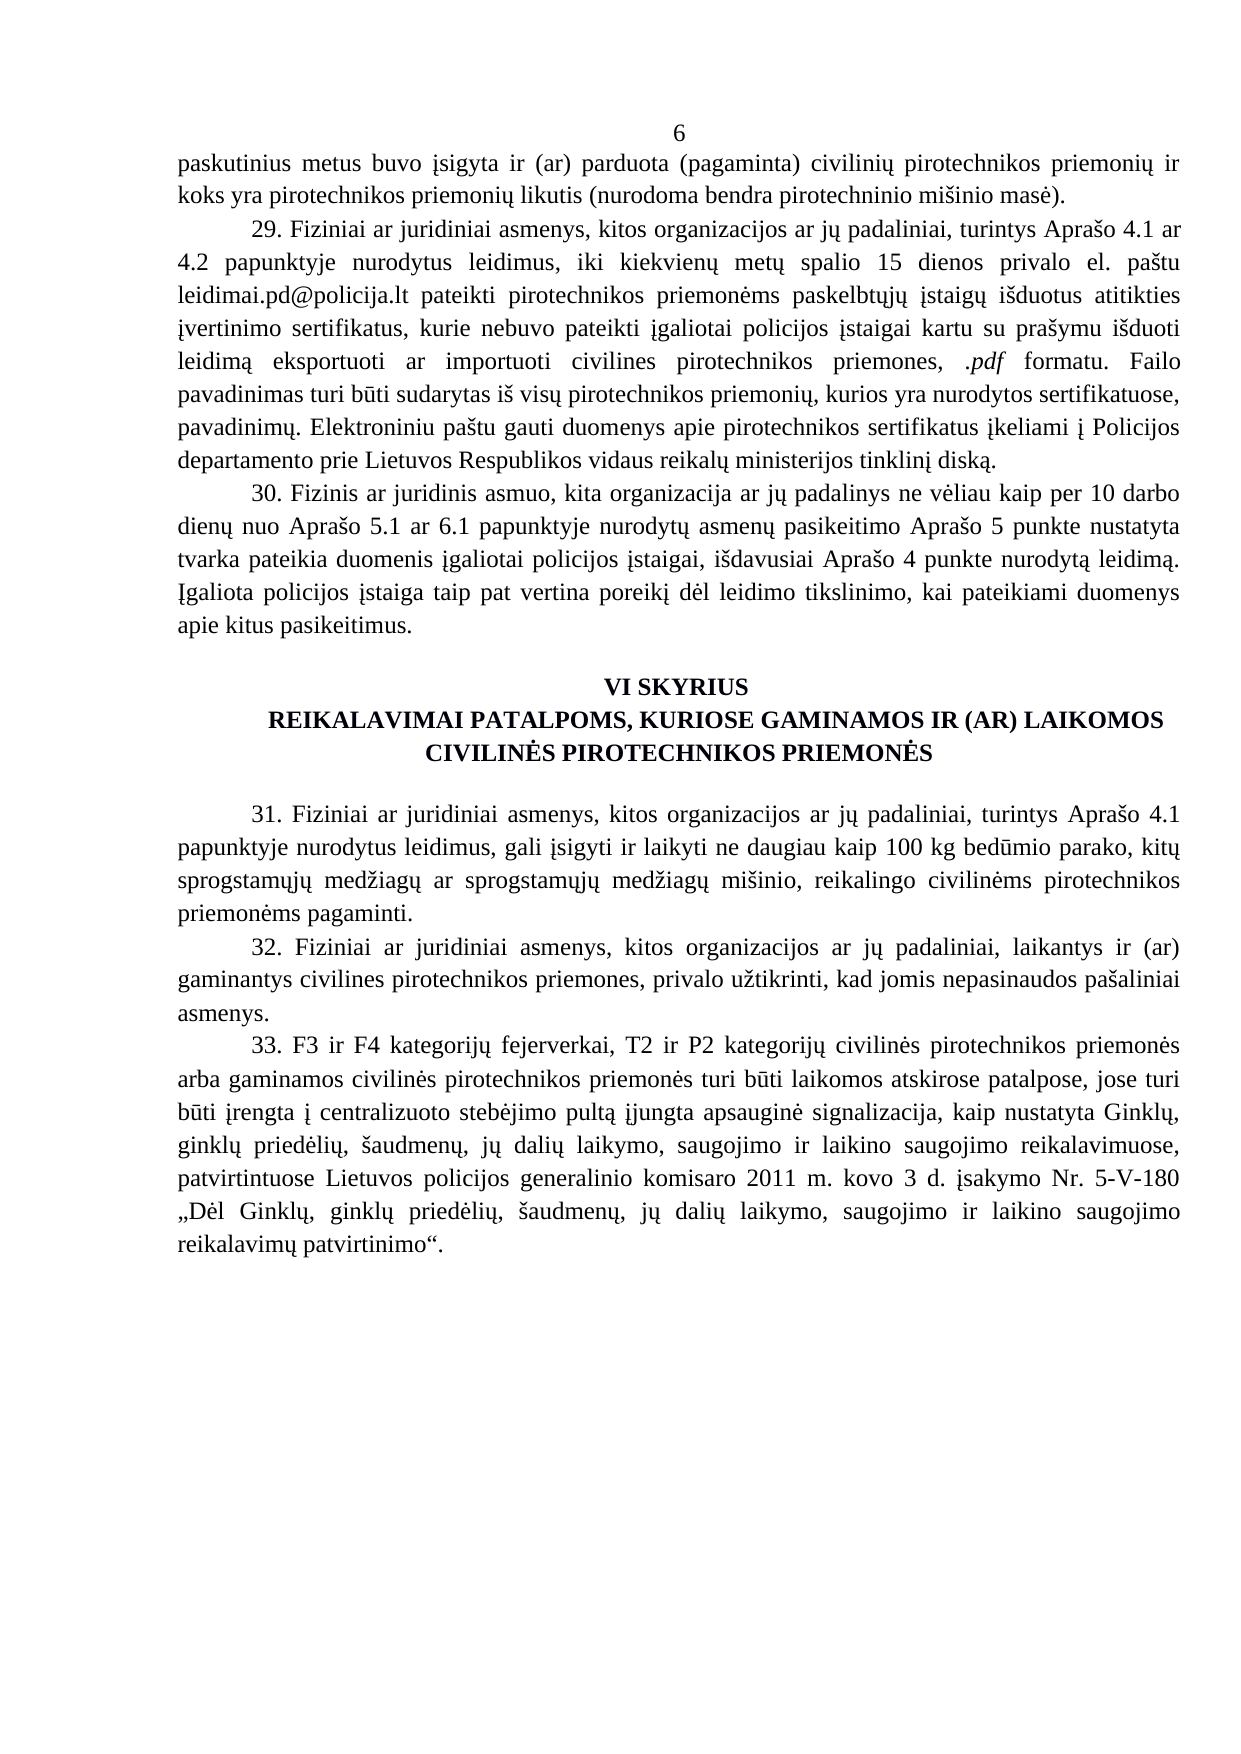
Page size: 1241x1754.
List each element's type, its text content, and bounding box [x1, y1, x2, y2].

text paskutinius metus buvo įsigyta ir (ar) parduota (pagaminta) civilinių pirotechnikos priemonių ir koks yra pirotechnikos priemonių likutis (nurodoma bendra pirotechninio mišinio masė). [177, 148, 1181, 209]
text REIKALAVIMAI PATALPOMS, KURIOSE GAMINAMOS IR (AR) LAIKOMOS CIVILINĖS PIROTECHNIKOS PRIEMONĖS [177, 705, 1181, 766]
text 32. Fiziniai ar juridiniai asmenys, kitos organizacijos ar jų padaliniai, laikantys ir (ar) gaminantys civilines pirotechnikos priemones, privalo užtikrinti, kad jomis nepasinaudos pašaliniai asmenys. [177, 932, 1181, 1026]
text 33. F3 ir F4 kategorijų fejerverkai, T2 ir P2 kategorijų civilinės pirotechnikos priemonės arba gaminamos civilinės pirotechnikos priemonės turi būti laikomos atskirose patalpose, jose turi būti įrengta į centralizuoto stebėjimo pultą įjungta apsauginė signalizacija, kaip nustatyta Ginklų, ginklų priedėlių, šaudmenų, jų dalių laikymo, saugojimo ir laikino saugojimo reikalavimuose, patvirtintuose Lietuvos policijos generalinio komisaro 2011 m. kovo 3 d. įsakymo Nr. 5-V-180 „Dėl Ginklų, ginklų priedėlių, šaudmenų, jų dalių laikymo, saugojimo ir laikino saugojimo reikalavimų patvirtinimo“. [177, 1031, 1181, 1257]
text 31. Fiziniai ar juridiniai asmenys, kitos organizacijos ar jų padaliniai, turintys Aprašo 4.1 papunktyje nurodytus leidimus, gali įsigyti ir laikyti ne daugiau kaip 100 kg bedūmio parako, kitų sprogstamųjų medžiagų ar sprogstamųjų medžiagų mišinio, reikalingo civilinėms pirotechnikos priemonėms pagaminti. [177, 799, 1181, 927]
text 30. Fizinis ar juridinis asmuo, kita organizacija ar jų padalinys ne vėliau kaip per 10 darbo dienų nuo Aprašo 5.1 ar 6.1 papunktyje nurodytų asmenų pasikeitimo Aprašo 5 punkte nustatyta tvarka pateikia duomenis įgaliotai policijos įstaigai, išdavusiai Aprašo 4 punkte nurodytą leidimą. Įgaliota policijos įstaiga taip pat vertina poreikį dėl leidimo tikslinimo, kai pateikiami duomenys apie kitus pasikeitimus. [177, 478, 1181, 639]
text VI SKYRIUS [177, 672, 1181, 700]
text 29. Fiziniai ar juridiniai asmenys, kitos organizacijos ar jų padaliniai, turintys Aprašo 4.1 ar 4.2 papunktyje nurodytus leidimus, iki kiekvienų metų spalio 15 dienos privalo el. paštu leidimai.pd@policija.lt pateikti pirotechnikos priemonėms paskelbtųjų įstaigų išduotus atitikties įvertinimo sertifikatus, kurie nebuvo pateikti įgaliotai policijos įstaigai kartu su prašymu išduoti leidimą eksportuoti ar importuoti civilines pirotechnikos priemones, .pdf formatu. Failo pavadinimas turi būti sudarytas iš visų pirotechnikos priemonių, kurios yra nurodytos sertifikatuose, pavadinimų. Elektroniniu paštu gauti duomenys apie pirotechnikos sertifikatus įkeliami į Policijos departamento prie Lietuvos Respublikos vidaus reikalų ministerijos tinklinį diską. [177, 214, 1181, 473]
